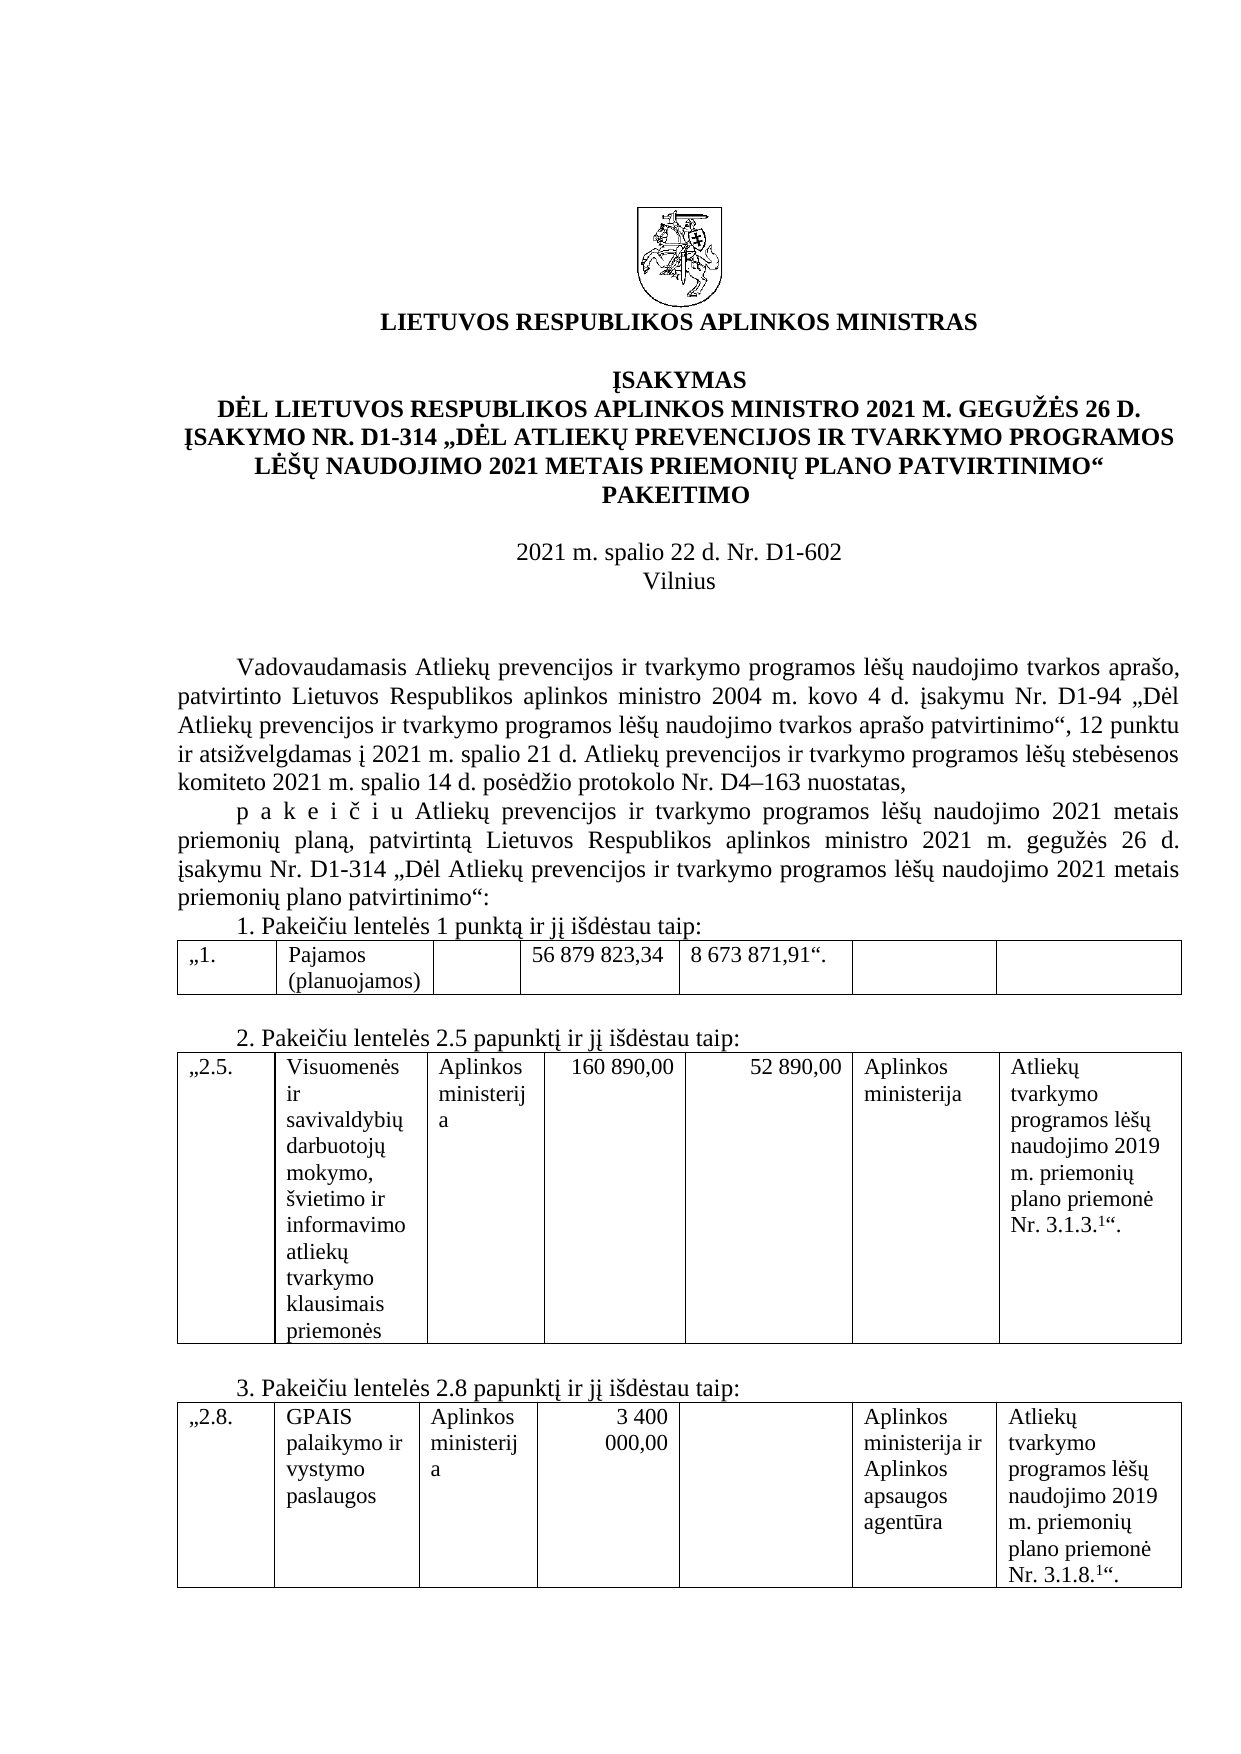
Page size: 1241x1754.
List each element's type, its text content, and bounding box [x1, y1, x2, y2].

table_header [997, 941, 1181, 994]
text p a k e i č i u Atliekų prevencijos ir tvarkymo programos lėšų naudojimo 2021 metais priemonių planą, patvirtintą Lietuvos Respublikos aplinkos ministro 2021 m. gegužės 26 d. įsakymu Nr. D1-314 „Dėl Atliekų prevencijos ir tvarkymo programos lėšų naudojimo 2021 metais priemonių plano patvirtinimo“: [177, 796, 1181, 911]
text DĖL LIETUVOS RESPUBLIKOS APLINKOS MINISTRO 2021 M. GEGUŽĖS 26 D. ĮSAKYMO NR. D1-314 „DĖL ATLIEKŲ PREVENCIJOS IR TVARKYMO PROGRAMOS LĖŠŲ NAUDOJIMO 2021 METAIS PRIEMONIŲ PLANO PATVIRTINIMO“ PAKEITIMO [177, 394, 1181, 509]
table_header [680, 1403, 852, 1587]
table_header [853, 941, 996, 994]
table_header Visuomenės ir savivaldybių darbuotojų mokymo, švietimo ir informavimo atliekų tvarkymo klausimais priemonės [276, 1053, 427, 1343]
table_header 52 890,00 [686, 1053, 852, 1343]
table_header Aplinkos ministerija [853, 1053, 999, 1343]
table_header Aplinkos ministerija ir Aplinkos apsaugos agentūra [853, 1403, 996, 1587]
text ĮSAKYMAS [177, 365, 1181, 394]
table_header 3 400 000,00 [538, 1403, 679, 1587]
table_header 8 673 871,91“. [680, 941, 852, 994]
text 1. Pakeičiu lentelės 1 punktą ir jį išdėstau taip: [236, 911, 1181, 940]
table_header Atliekų tvarkymo programos lėšų naudojimo 2019 m. priemonių plano priemonė Nr. 3.1.3.1“. [1000, 1053, 1181, 1343]
text Vilnius [177, 566, 1181, 595]
table_header Aplinkos ministerija [420, 1403, 537, 1587]
table_header [434, 941, 520, 994]
text LIETUVOS RESPUBLIKOS APLINKOS MINISTRAS [177, 307, 1181, 336]
text Vadovaudamasis Atliekų prevencijos ir tvarkymo programos lėšų naudojimo tvarkos aprašo, patvirtinto Lietuvos Respublikos aplinkos ministro 2004 m. kovo 4 d. įsakymu Nr. D1-94 „Dėl Atliekų prevencijos ir tvarkymo programos lėšų naudojimo tvarkos aprašo patvirtinimo“, 12 punktu ir atsižvelgdamas į 2021 m. spalio 21 d. Atliekų prevencijos ir tvarkymo programos lėšų stebėsenos komiteto 2021 m. spalio 14 d. posėdžio protokolo Nr. D4–163 nuostatas, [177, 652, 1181, 796]
text 2. Pakeičiu lentelės 2.5 papunktį ir jį išdėstau taip: [236, 1023, 1181, 1052]
table_header GPAIS palaikymo ir vystymo paslaugos [275, 1403, 419, 1587]
table_header „2.8. [178, 1403, 274, 1587]
table_header Pajamos (planuojamos) [277, 941, 433, 994]
table_header Aplinkos ministerija [428, 1053, 544, 1343]
table_header „2.5. [178, 1053, 274, 1343]
table_header 56 879 823,34 [521, 941, 679, 994]
text 2021 m. spalio 22 d. Nr. D1-602 [177, 537, 1181, 566]
table_header 160 890,00 [545, 1053, 685, 1343]
table_header Atliekų tvarkymo programos lėšų naudojimo 2019 m. priemonių plano priemonė Nr. 3.1.8.1“. [997, 1403, 1181, 1587]
text 3. Pakeičiu lentelės 2.8 papunktį ir jį išdėstau taip: [236, 1373, 1181, 1402]
table_header „1. [178, 941, 276, 994]
